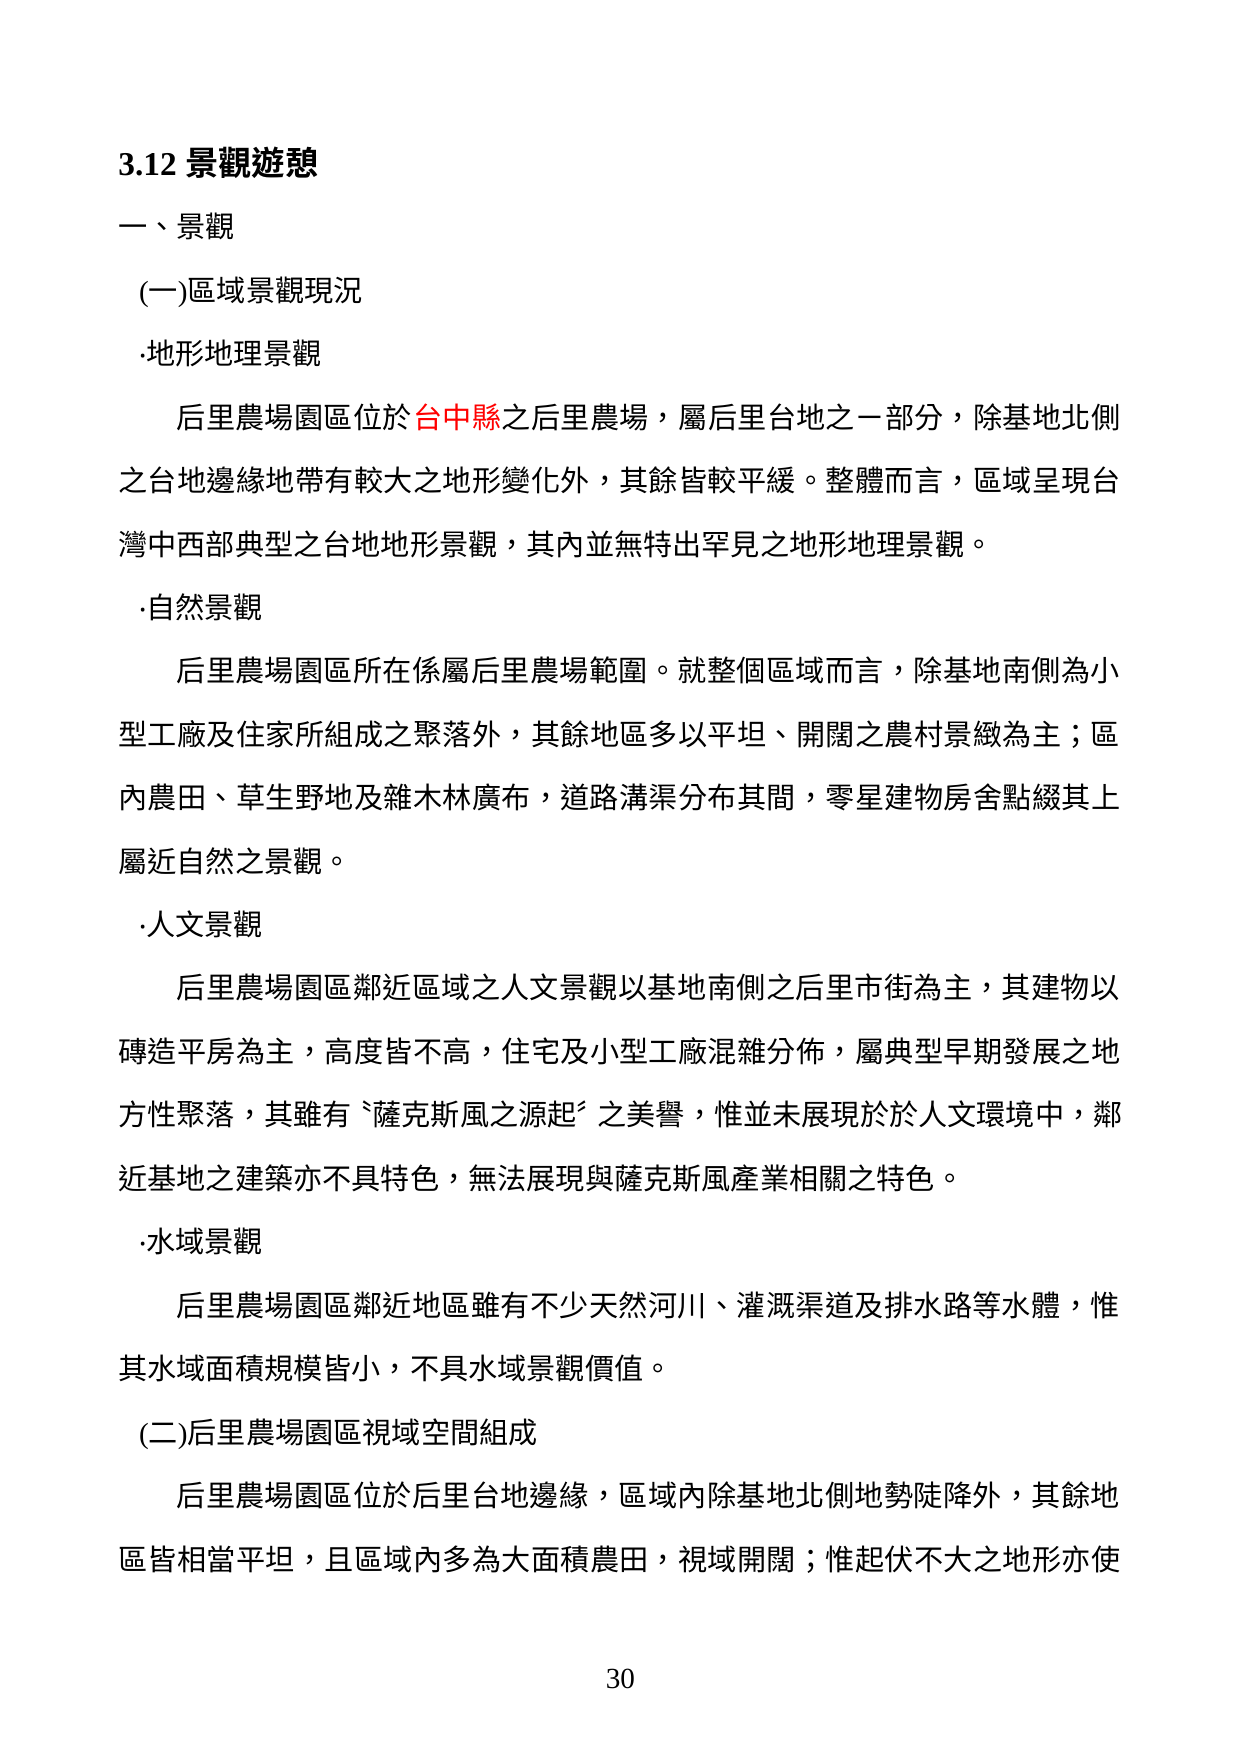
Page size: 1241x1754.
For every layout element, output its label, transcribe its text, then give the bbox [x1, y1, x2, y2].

text ‧自然景觀 [118, 584, 1122, 627]
text 一、景觀 [118, 204, 1122, 246]
subtitle 3.12 景觀遊憩 [118, 137, 1122, 185]
text 后里農場園區位於后里台地邊緣，區域內除基地北側地勢陡降外，其餘地區皆相當平坦，且區域內多為大面積農田，視域開闊；惟起伏不大之地形亦使樹林、建物或其他地上物常成為視野之障壁，將視線侷限於基地邊界之近景區中。 [118, 1473, 1122, 1578]
text 后里農場園區所在係屬后里農場範圍。就整個區域而言，除基地南側為小型工廠及住家所組成之聚落外，其餘地區多以平坦、開闊之農村景緻為主；區內農田、草生野地及雜木林廣布，道路溝渠分布其間，零星建物房舍點綴其上，屬近自然之景觀。 [118, 648, 1122, 881]
text 后里農場園區位於台中縣之后里農場，屬后里台地之ㄧ部分，除基地北側之台地邊緣地帶有較大之地形變化外，其餘皆較平緩。整體而言，區域呈現台灣中西部典型之台地地形景觀，其內並無特出罕見之地形地理景觀。 [118, 394, 1122, 563]
text 后里農場園區鄰近地區雖有不少天然河川、灌溉渠道及排水路等水體，惟其水域面積規模皆小，不具水域景觀價值。 [118, 1282, 1122, 1388]
text 后里農場園區鄰近區域之人文景觀以基地南側之后里市街為主，其建物以磚造平房為主，高度皆不高，住宅及小型工廠混雜分佈，屬典型早期發展之地方性聚落，其雖有〝薩克斯風之源起〞之美譽，惟並未展現於於人文環境中，鄰近基地之建築亦不具特色，無法展現與薩克斯風產業相關之特色。 [118, 965, 1122, 1198]
text ‧地形地理景觀 [118, 331, 1122, 373]
text ‧水域景觀 [118, 1219, 1122, 1261]
text ‧人文景觀 [118, 902, 1122, 944]
text (一)區域景觀現況 [118, 267, 1122, 309]
text (二)后里農場園區視域空間組成 [118, 1409, 1122, 1451]
